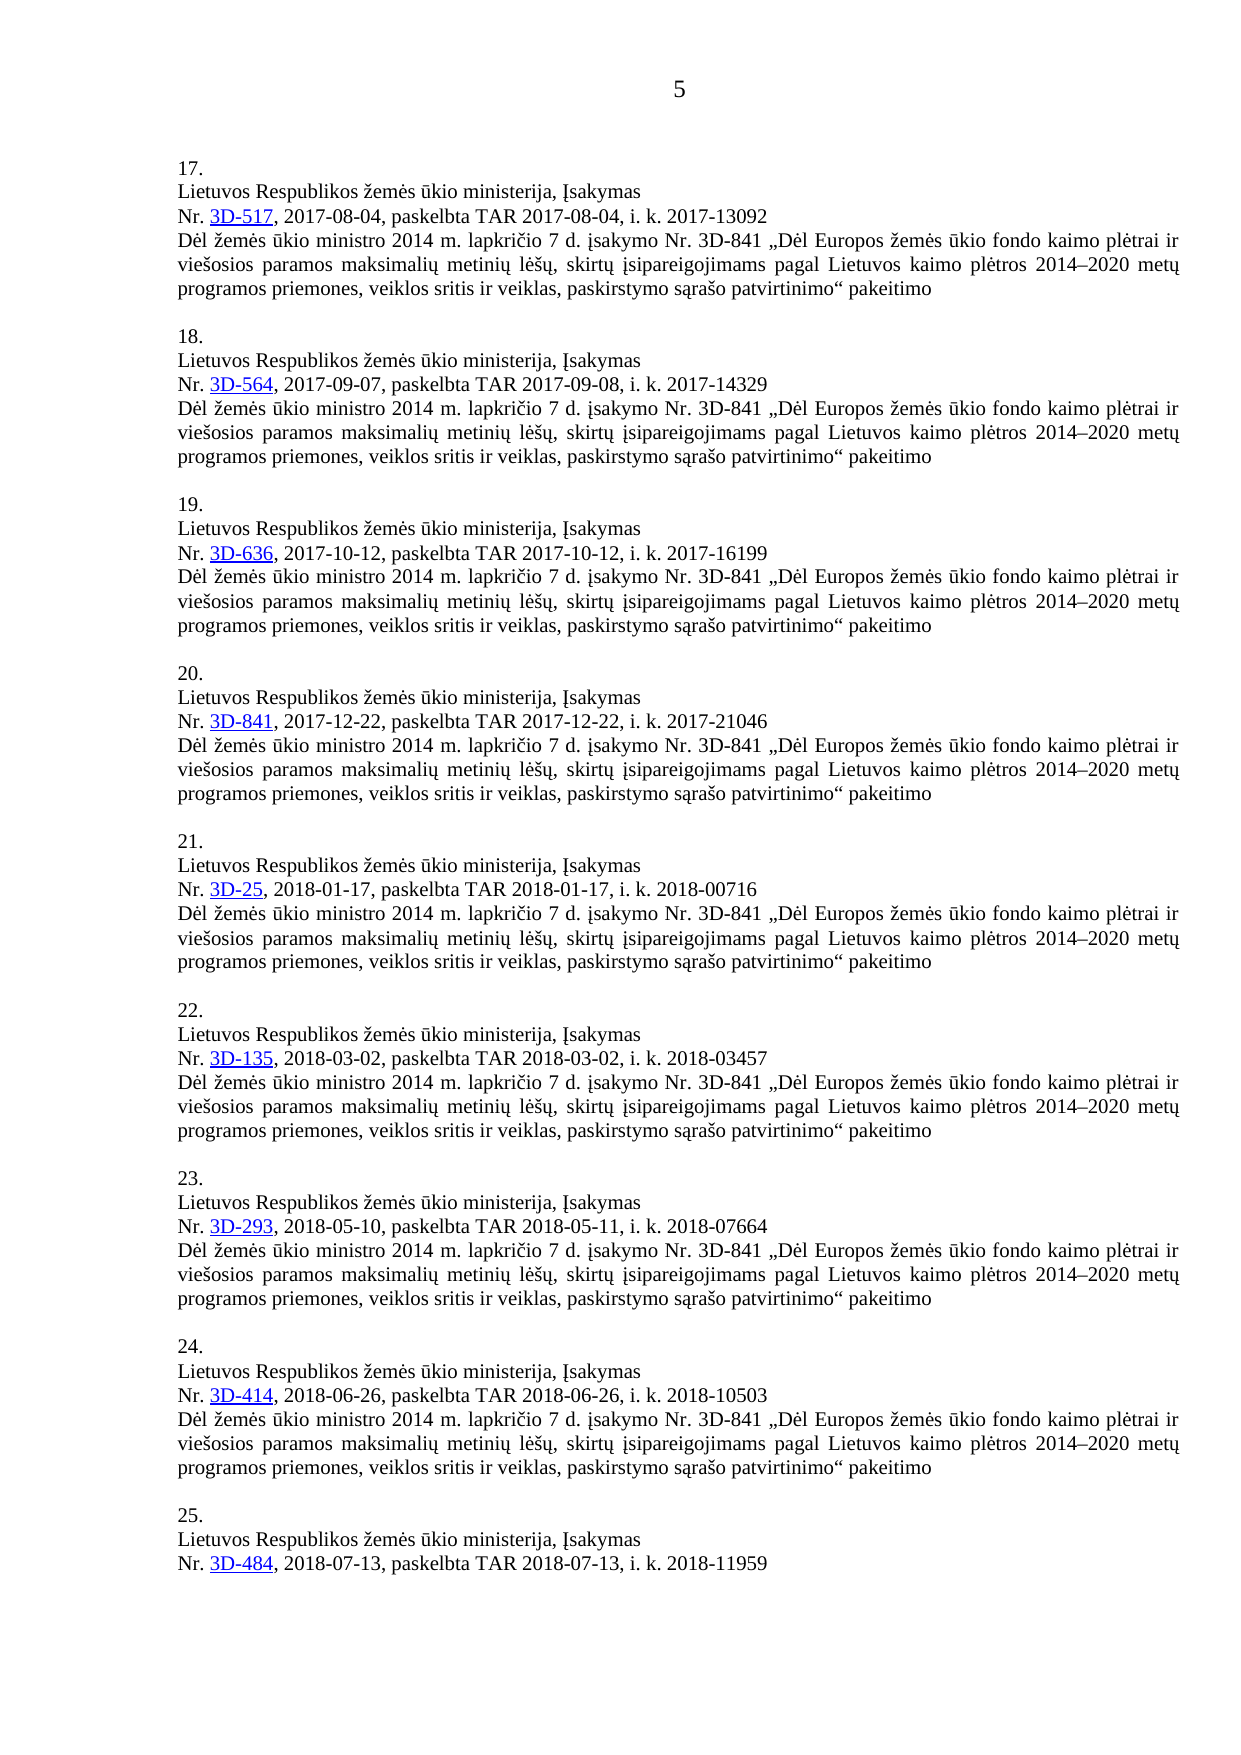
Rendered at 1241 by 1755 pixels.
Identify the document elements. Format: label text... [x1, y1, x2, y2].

text Nr. 3D-25, 2018-01-17, paskelbta TAR 2018-01-17, i. k. 2018-00716 [177, 877, 1181, 901]
text Nr. 3D-517, 2017-08-04, paskelbta TAR 2017-08-04, i. k. 2017-13092 [177, 203, 1181, 228]
text Dėl žemės ūkio ministro 2014 m. lapkričio 7 d. įsakymo Nr. 3D-841 „Dėl Europos žemės ūkio fondo kaimo plėtrai ir viešosios paramos maksimalių metinių lėšų, skirtų įsipareigojimams pagal Lietuvos kaimo plėtros 2014–2020 metų programos priemones, veiklos sritis ir veiklas, paskirstymo sąrašo patvirtinimo“ pakeitimo [177, 1238, 1181, 1310]
text 23. [177, 1166, 1181, 1190]
text Nr. 3D-484, 2018-07-13, paskelbta TAR 2018-07-13, i. k. 2018-11959 [177, 1551, 1181, 1575]
text Nr. 3D-636, 2017-10-12, paskelbta TAR 2017-10-12, i. k. 2017-16199 [177, 540, 1181, 564]
text Dėl žemės ūkio ministro 2014 m. lapkričio 7 d. įsakymo Nr. 3D-841 „Dėl Europos žemės ūkio fondo kaimo plėtrai ir viešosios paramos maksimalių metinių lėšų, skirtų įsipareigojimams pagal Lietuvos kaimo plėtros 2014–2020 metų programos priemones, veiklos sritis ir veiklas, paskirstymo sąrašo patvirtinimo“ pakeitimo [177, 228, 1181, 300]
text Dėl žemės ūkio ministro 2014 m. lapkričio 7 d. įsakymo Nr. 3D-841 „Dėl Europos žemės ūkio fondo kaimo plėtrai ir viešosios paramos maksimalių metinių lėšų, skirtų įsipareigojimams pagal Lietuvos kaimo plėtros 2014–2020 metų programos priemones, veiklos sritis ir veiklas, paskirstymo sąrašo patvirtinimo“ pakeitimo [177, 1407, 1181, 1479]
text Dėl žemės ūkio ministro 2014 m. lapkričio 7 d. įsakymo Nr. 3D-841 „Dėl Europos žemės ūkio fondo kaimo plėtrai ir viešosios paramos maksimalių metinių lėšų, skirtų įsipareigojimams pagal Lietuvos kaimo plėtros 2014–2020 metų programos priemones, veiklos sritis ir veiklas, paskirstymo sąrašo patvirtinimo“ pakeitimo [177, 901, 1181, 973]
text 22. [177, 998, 1181, 1022]
text Lietuvos Respublikos žemės ūkio ministerija, Įsakymas [177, 1527, 1181, 1551]
text Dėl žemės ūkio ministro 2014 m. lapkričio 7 d. įsakymo Nr. 3D-841 „Dėl Europos žemės ūkio fondo kaimo plėtrai ir viešosios paramos maksimalių metinių lėšų, skirtų įsipareigojimams pagal Lietuvos kaimo plėtros 2014–2020 metų programos priemones, veiklos sritis ir veiklas, paskirstymo sąrašo patvirtinimo“ pakeitimo [177, 733, 1181, 805]
text Nr. 3D-564, 2017-09-07, paskelbta TAR 2017-09-08, i. k. 2017-14329 [177, 372, 1181, 396]
text Nr. 3D-841, 2017-12-22, paskelbta TAR 2017-12-22, i. k. 2017-21046 [177, 709, 1181, 733]
text Dėl žemės ūkio ministro 2014 m. lapkričio 7 d. įsakymo Nr. 3D-841 „Dėl Europos žemės ūkio fondo kaimo plėtrai ir viešosios paramos maksimalių metinių lėšų, skirtų įsipareigojimams pagal Lietuvos kaimo plėtros 2014–2020 metų programos priemones, veiklos sritis ir veiklas, paskirstymo sąrašo patvirtinimo“ pakeitimo [177, 1070, 1181, 1142]
text Lietuvos Respublikos žemės ūkio ministerija, Įsakymas [177, 179, 1181, 203]
text Nr. 3D-414, 2018-06-26, paskelbta TAR 2018-06-26, i. k. 2018-10503 [177, 1383, 1181, 1407]
text 17. [177, 155, 1181, 179]
text Nr. 3D-135, 2018-03-02, paskelbta TAR 2018-03-02, i. k. 2018-03457 [177, 1046, 1181, 1070]
text 21. [177, 829, 1181, 853]
text Lietuvos Respublikos žemės ūkio ministerija, Įsakymas [177, 1190, 1181, 1214]
text 19. [177, 492, 1181, 516]
text Lietuvos Respublikos žemės ūkio ministerija, Įsakymas [177, 348, 1181, 372]
text 25. [177, 1503, 1181, 1527]
text 20. [177, 661, 1181, 685]
text Lietuvos Respublikos žemės ūkio ministerija, Įsakymas [177, 685, 1181, 709]
text Lietuvos Respublikos žemės ūkio ministerija, Įsakymas [177, 1358, 1181, 1383]
text Lietuvos Respublikos žemės ūkio ministerija, Įsakymas [177, 1022, 1181, 1046]
text 18. [177, 324, 1181, 348]
text Lietuvos Respublikos žemės ūkio ministerija, Įsakymas [177, 516, 1181, 540]
text Dėl žemės ūkio ministro 2014 m. lapkričio 7 d. įsakymo Nr. 3D-841 „Dėl Europos žemės ūkio fondo kaimo plėtrai ir viešosios paramos maksimalių metinių lėšų, skirtų įsipareigojimams pagal Lietuvos kaimo plėtros 2014–2020 metų programos priemones, veiklos sritis ir veiklas, paskirstymo sąrašo patvirtinimo“ pakeitimo [177, 564, 1181, 637]
text Nr. 3D-293, 2018-05-10, paskelbta TAR 2018-05-11, i. k. 2018-07664 [177, 1214, 1181, 1238]
text Dėl žemės ūkio ministro 2014 m. lapkričio 7 d. įsakymo Nr. 3D-841 „Dėl Europos žemės ūkio fondo kaimo plėtrai ir viešosios paramos maksimalių metinių lėšų, skirtų įsipareigojimams pagal Lietuvos kaimo plėtros 2014–2020 metų programos priemones, veiklos sritis ir veiklas, paskirstymo sąrašo patvirtinimo“ pakeitimo [177, 396, 1181, 468]
text Lietuvos Respublikos žemės ūkio ministerija, Įsakymas [177, 853, 1181, 877]
text 24. [177, 1334, 1181, 1358]
